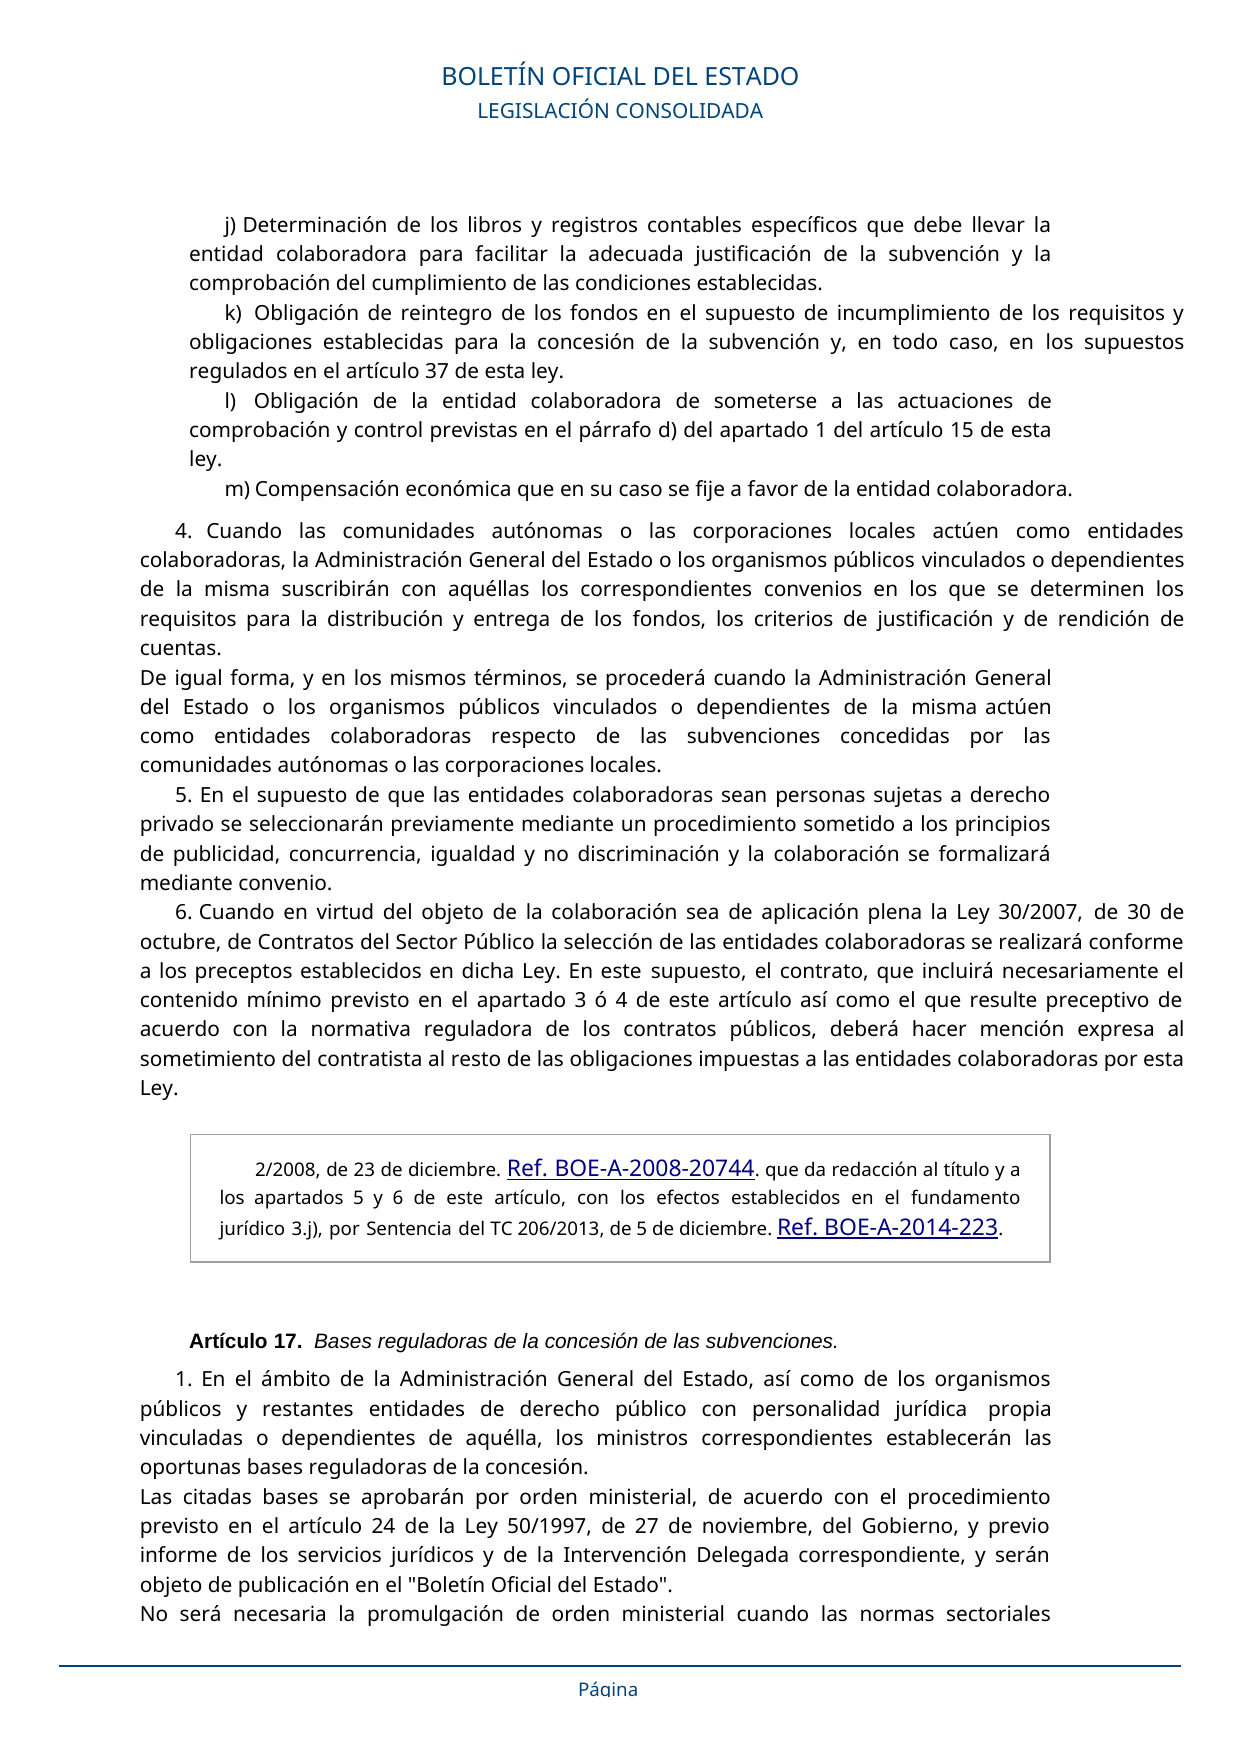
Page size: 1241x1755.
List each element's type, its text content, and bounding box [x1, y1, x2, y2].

list Cuando las comunidades autónomas o las corporaciones locales actúen como entidades colaboradoras, la Administración General del Estado o los organismos públicos vinculados o dependientes de la misma suscribirán con aquéllas los correspondientes convenios en los que se determinen los requisitos para la distribución y entrega de los fondos, los criterios de justificación y de rendición de cuentas. [139, 516, 1184, 661]
list Compensación económica que en su caso se fije a favor de la entidad colaboradora. [224, 474, 1184, 502]
text Las citadas bases se aprobarán por orden ministerial, de acuerdo con el procedimiento previsto en el artículo 24 de la Ley 50/1997, de 27 de noviembre, del Gobierno, y previo informe de los servicios jurídicos y de la Intervención Delegada correspondiente, y serán objeto de publicación en el "Boletín Oficial del Estado". [139, 1482, 1052, 1598]
list Obligación de reintegro de los fondos en el supuesto de incumplimiento de los requisitos y obligaciones establecidas para la concesión de la subvención y, en todo caso, en los supuestos regulados en el artículo 37 de esta ley. [189, 298, 1184, 385]
list Cuando en virtud del objeto de la colaboración sea de aplicación plena la Ley 30/2007, de 30 de octubre, de Contratos del Sector Público la selección de las entidades colaboradoras se realizará conforme a los preceptos establecidos en dicha Ley. En este supuesto, el contrato, que incluirá necesariamente el contenido mínimo previsto en el apartado 3 ó 4 de este artículo así como el que resulte preceptivo de acuerdo con la normativa reguladora de los contratos públicos, deberá hacer mención expresa al sometimiento del contratista al resto de las obligaciones impuestas a las entidades colaboradoras por esta Ley. [139, 897, 1184, 1102]
text No será necesaria la promulgación de orden ministerial cuando las normas sectoriales [139, 1599, 1052, 1628]
list Determinación de los libros y registros contables específicos que debe llevar la entidad colaboradora para facilitar la adecuada justificación de la subvención y la comprobación del cumplimiento de las condiciones establecidas. [189, 210, 1052, 297]
text De igual forma, y en los mismos términos, se procederá cuando la Administración General del Estado o los organismos públicos vinculados o dependientes de la misma actúen como entidades colaboradoras respecto de las subvenciones concedidas por las comunidades autónomas o las corporaciones locales. [139, 663, 1052, 779]
list En el supuesto de que las entidades colaboradoras sean personas sujetas a derecho privado se seleccionarán previamente mediante un procedimiento sometido a los principios de publicidad, concurrencia, igualdad y no discriminación y la colaboración se formalizará mediante convenio. [139, 780, 1052, 896]
text Artículo 17. Bases reguladoras de la concesión de las subvenciones. [189, 1328, 1184, 1352]
text Téngase en cuenta que se declara inconstitucional la disposición final 11 de la Ley 2/2008, de 23 de diciembre. Ref. BOE-A-2008-20744. que da redacción al título y a los apartados 5 y 6 de este artículo, con los efectos establecidos en el fundamento jurídico 3.j), por Sentencia del TC 206/2013, de 5 de diciembre. Ref. BOE-A-2014-223. [219, 1152, 1021, 1261]
list En el ámbito de la Administración General del Estado, así como de los organismos públicos y restantes entidades de derecho público con personalidad jurídica propia vinculadas o dependientes de aquélla, los ministros correspondientes establecerán las oportunas bases reguladoras de la concesión. [139, 1364, 1052, 1481]
list Obligación de la entidad colaboradora de someterse a las actuaciones de comprobación y control previstas en el párrafo d) del apartado 1 del artículo 15 de esta ley. [189, 386, 1052, 473]
